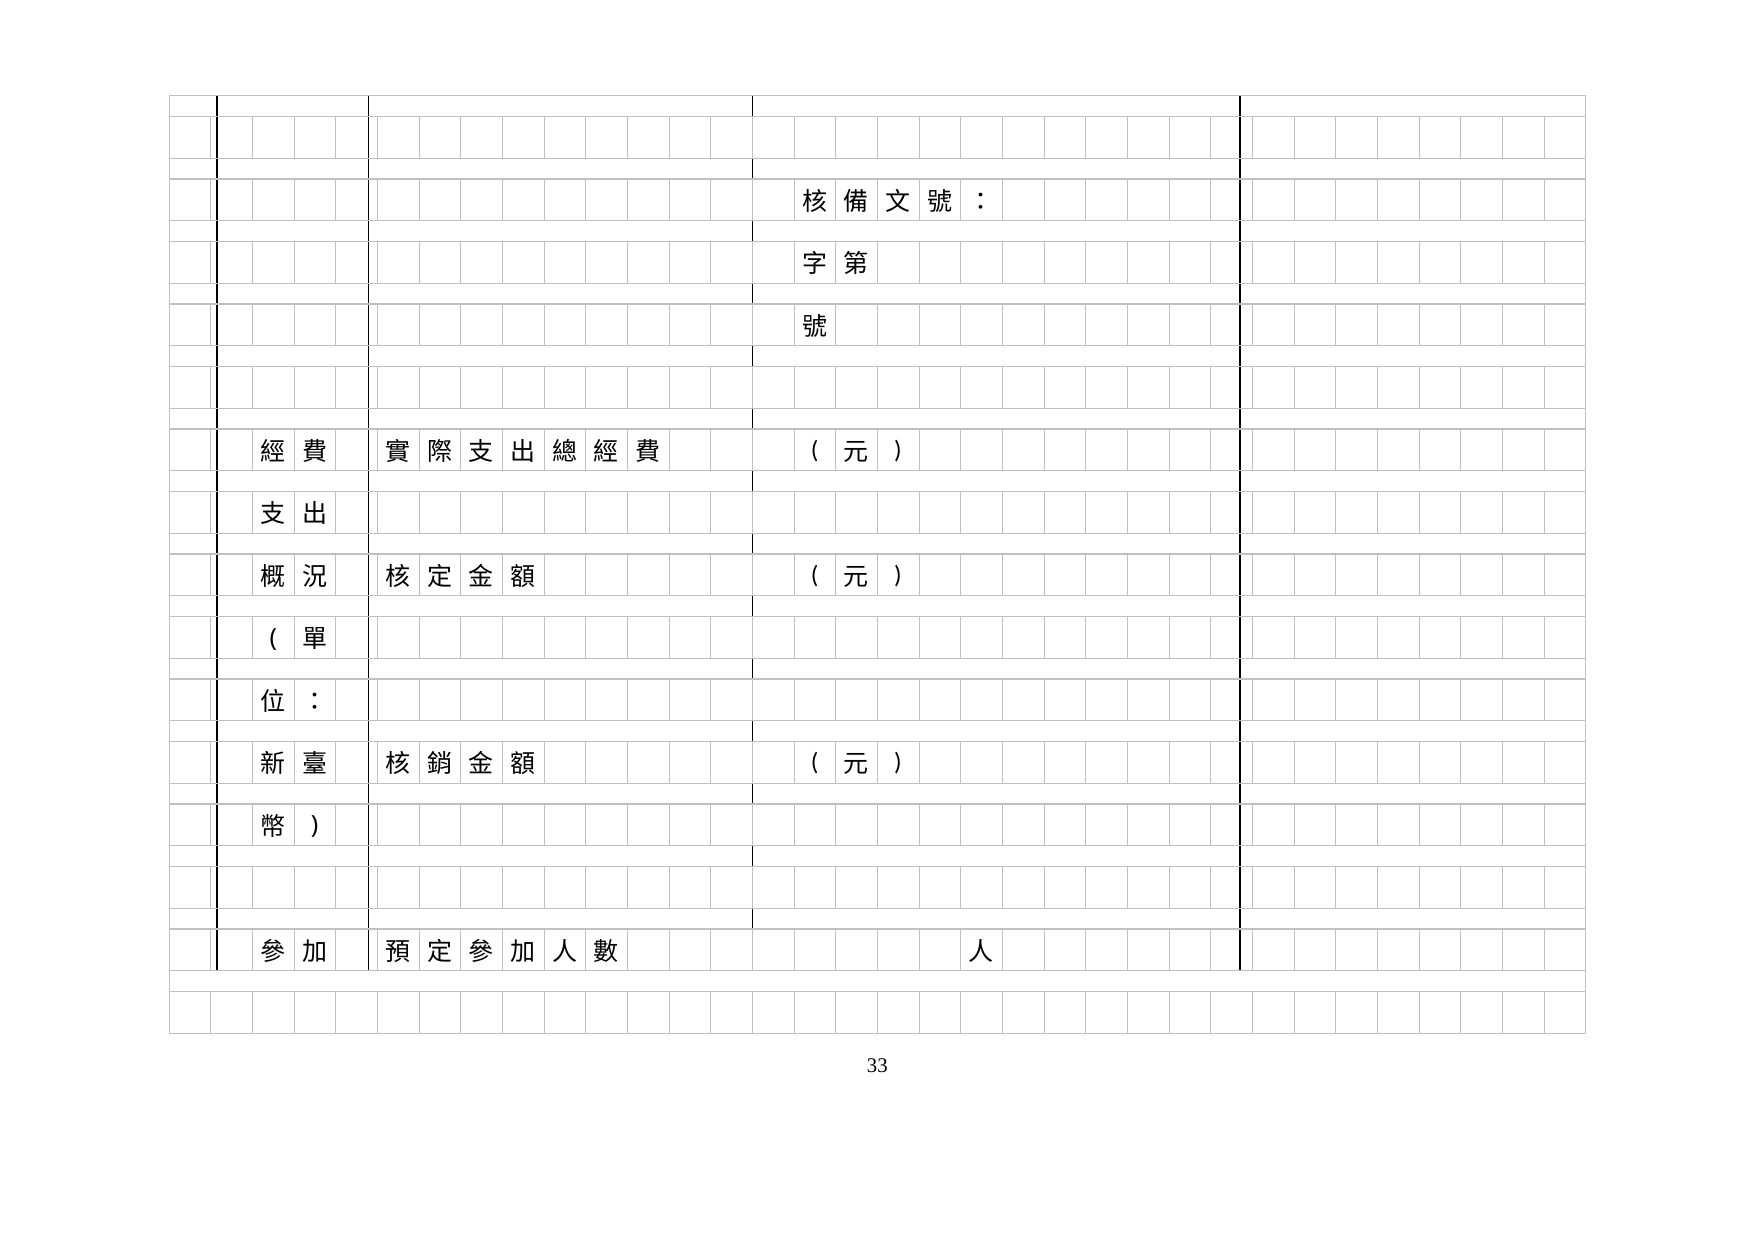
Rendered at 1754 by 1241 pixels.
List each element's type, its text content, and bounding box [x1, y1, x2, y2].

table_cell [369, 409, 752, 428]
table_cell [1086, 867, 1127, 908]
table_cell [369, 596, 752, 616]
table_cell 人 [961, 930, 1002, 970]
table_cell [218, 367, 252, 408]
table_cell 與計畫預定時間、地點相同。 因故更改時間、地點。 原因： 核備日期：中華民國 年 月 日 核備文號： 字第 號 [753, 159, 1239, 178]
table_cell [920, 430, 960, 470]
table_cell [961, 492, 1002, 533]
table_cell 與計畫預定時間、地點相同。 因故更改時間、地點。 原因： 核備日期：中華民國 年 月 日 核備文號： 字第 號 [1003, 305, 1044, 345]
table_cell [253, 242, 294, 283]
table_cell [1086, 492, 1127, 533]
table_cell [753, 534, 1239, 553]
table_cell [711, 180, 752, 220]
table_cell 人 [545, 930, 585, 970]
table_cell [670, 180, 710, 220]
table_cell 定 [420, 555, 460, 595]
table_cell [503, 305, 544, 345]
table_cell [461, 367, 502, 408]
table_cell [1211, 742, 1239, 783]
table_cell [1211, 492, 1239, 533]
table_cell [420, 867, 460, 908]
table_cell [711, 930, 752, 970]
table_cell [711, 242, 752, 283]
table_cell [711, 367, 752, 408]
table_cell 金 [461, 555, 502, 595]
table_cell [1170, 555, 1210, 595]
table_cell [295, 117, 335, 158]
table_cell [336, 680, 368, 720]
table_cell 與計畫預定時間、地點相同。 因故更改時間、地點。 原因： 核備日期：中華民國 年 月 日 核備文號： 字第 號 [1211, 305, 1239, 345]
table_cell [1170, 930, 1210, 970]
table_cell [795, 492, 835, 533]
table_cell [628, 367, 669, 408]
table_cell [753, 784, 1239, 803]
table_cell 加 [503, 930, 544, 970]
table_cell 元 [836, 555, 877, 595]
table_cell [1170, 492, 1210, 533]
table_cell [1128, 867, 1169, 908]
table_cell [218, 784, 368, 803]
table_cell [1170, 430, 1210, 470]
table_cell [670, 805, 710, 845]
table_cell [753, 617, 794, 658]
table_cell 與計畫預定時間、地點相同。 因故更改時間、地點。 原因： 核備日期：中華民國 年 月 日 核備文號： 字第 號 [920, 305, 960, 345]
table_cell [545, 180, 585, 220]
table_cell [628, 680, 669, 720]
table_cell [586, 805, 627, 845]
table_cell 元 [836, 430, 877, 470]
table_cell [795, 680, 835, 720]
table_cell [378, 805, 419, 845]
table_cell 金 [461, 742, 502, 783]
table_cell [1211, 805, 1239, 845]
table_cell 與計畫預定時間、地點相同。 因故更改時間、地點。 原因： 核備日期：中華民國 年 月 日 核備文號： 字第 號 [961, 117, 1002, 158]
table_cell [878, 805, 919, 845]
table_cell [1086, 555, 1127, 595]
table_cell ( [795, 555, 835, 595]
table_cell [628, 930, 669, 970]
table_cell [711, 305, 752, 345]
table_cell [1086, 930, 1127, 970]
table_cell [1170, 805, 1210, 845]
table_cell [670, 117, 710, 158]
table_cell [753, 805, 794, 845]
table_cell 與計畫預定時間、地點相同。 因故更改時間、地點。 原因： 核備日期：中華民國 年 月 日 核備文號： 字第 號 [1045, 117, 1085, 158]
table_cell [369, 846, 752, 866]
table_cell [586, 117, 627, 158]
table_cell [461, 492, 502, 533]
table_cell [753, 846, 1239, 866]
table_cell [753, 471, 1239, 491]
table_cell [920, 805, 960, 845]
table_cell [336, 367, 368, 408]
table_cell 與計畫預定時間、地點相同。 因故更改時間、地點。 原因： 核備日期：中華民國 年 月 日 核備文號： 字第 號 [836, 305, 877, 345]
table_cell [670, 430, 710, 470]
table_cell [369, 617, 377, 658]
table_cell 與計畫預定時間、地點相同。 因故更改時間、地點。 原因： 核備日期：中華民國 年 月 日 核備文號： 字第 號 [1003, 180, 1044, 220]
table_cell 與計畫預定時間、地點相同。 因故更改時間、地點。 原因： 核備日期：中華民國 年 月 日 核備文號： 字第 號 [795, 117, 835, 158]
table_cell [218, 805, 252, 845]
table_cell [420, 367, 460, 408]
table_cell [378, 867, 419, 908]
table_cell 與計畫預定時間、地點相同。 因故更改時間、地點。 原因： 核備日期：中華民國 年 月 日 核備文號： 字第 號 [1045, 180, 1085, 220]
table_cell 預 [378, 930, 419, 970]
table_cell [920, 492, 960, 533]
table_cell [586, 617, 627, 658]
table_cell [836, 867, 877, 908]
table_cell [218, 117, 252, 158]
table_cell [545, 680, 585, 720]
table_cell [1128, 430, 1169, 470]
table_cell [369, 367, 377, 408]
table_cell 費 [628, 430, 669, 470]
table_cell [711, 617, 752, 658]
table_cell [218, 471, 368, 491]
table_cell [218, 721, 368, 741]
table_cell [545, 805, 585, 845]
table_cell [961, 867, 1002, 908]
table_cell [1170, 742, 1210, 783]
table_cell [878, 930, 919, 970]
table_cell [378, 367, 419, 408]
table_cell [545, 742, 585, 783]
table_cell [1045, 680, 1085, 720]
table_cell [378, 180, 419, 220]
table_cell [218, 930, 252, 970]
table_cell [628, 242, 669, 283]
table_cell 與計畫預定時間、地點相同。 因故更改時間、地點。 原因： 核備日期：中華民國 年 月 日 核備文號： 字第 號 [795, 305, 835, 345]
table_cell [1211, 367, 1239, 408]
table_cell [369, 242, 377, 283]
table_cell [1211, 430, 1239, 470]
table_cell 與計畫預定時間、地點相同。 因故更改時間、地點。 原因： 核備日期：中華民國 年 月 日 核備文號： 字第 號 [920, 242, 960, 283]
table_cell [1170, 617, 1210, 658]
table_cell [586, 180, 627, 220]
table_cell [628, 555, 669, 595]
table_cell 與計畫預定時間、地點相同。 因故更改時間、地點。 原因： 核備日期：中華民國 年 月 日 核備文號： 字第 號 [1086, 117, 1127, 158]
table_cell [795, 930, 835, 970]
table_cell 幣 [253, 805, 294, 845]
table_cell [1128, 555, 1169, 595]
table_cell [295, 180, 335, 220]
table_cell [461, 180, 502, 220]
table_cell 經 [586, 430, 627, 470]
table_cell 數 [586, 930, 627, 970]
table_cell [461, 867, 502, 908]
table_cell [218, 159, 368, 178]
table_cell [369, 680, 377, 720]
table_cell [253, 305, 294, 345]
table_cell [545, 555, 585, 595]
table_cell [1045, 742, 1085, 783]
table_cell [670, 930, 710, 970]
table_cell [878, 680, 919, 720]
table_cell 與計畫預定時間、地點相同。 因故更改時間、地點。 原因： 核備日期：中華民國 年 月 日 核備文號： 字第 號 [836, 117, 877, 158]
table_cell [836, 492, 877, 533]
table_cell [628, 117, 669, 158]
table_cell [503, 805, 544, 845]
table_cell [1003, 555, 1044, 595]
table_cell 銷 [420, 742, 460, 783]
table_cell [961, 555, 1002, 595]
table_cell [670, 555, 710, 595]
table_cell [795, 617, 835, 658]
table_cell [920, 742, 960, 783]
table_cell [218, 742, 252, 783]
table_cell ) [878, 555, 919, 595]
table_cell [795, 805, 835, 845]
table_cell 與計畫預定時間、地點相同。 因故更改時間、地點。 原因： 核備日期：中華民國 年 月 日 核備文號： 字第 號 [878, 242, 919, 283]
table_cell 與計畫預定時間、地點相同。 因故更改時間、地點。 原因： 核備日期：中華民國 年 月 日 核備文號： 字第 號 [878, 305, 919, 345]
table_cell [1045, 617, 1085, 658]
table_cell [586, 367, 627, 408]
table_cell [628, 867, 669, 908]
table_cell 與計畫預定時間、地點相同。 因故更改時間、地點。 原因： 核備日期：中華民國 年 月 日 核備文號： 字第 號 [1003, 117, 1044, 158]
table_cell [545, 867, 585, 908]
table_cell 位 [253, 680, 294, 720]
table_cell [961, 430, 1002, 470]
table_cell 與計畫預定時間、地點相同。 因故更改時間、地點。 原因： 核備日期：中華民國 年 月 日 核備文號： 字第 號 [1086, 242, 1127, 283]
table_cell [545, 492, 585, 533]
table_cell [218, 555, 252, 595]
table_cell 總 [545, 430, 585, 470]
table_cell 與計畫預定時間、地點相同。 因故更改時間、地點。 原因： 核備日期：中華民國 年 月 日 核備文號： 字第 號 [795, 242, 835, 283]
table_cell 與計畫預定時間、地點相同。 因故更改時間、地點。 原因： 核備日期：中華民國 年 月 日 核備文號： 字第 號 [1128, 242, 1169, 283]
table_cell [670, 367, 710, 408]
table_cell ) [878, 430, 919, 470]
table_cell [369, 909, 752, 928]
table_cell 與計畫預定時間、地點相同。 因故更改時間、地點。 原因： 核備日期：中華民國 年 月 日 核備文號： 字第 號 [836, 242, 877, 283]
table_cell [878, 867, 919, 908]
table_cell 與計畫預定時間、地點相同。 因故更改時間、地點。 原因： 核備日期：中華民國 年 月 日 核備文號： 字第 號 [878, 117, 919, 158]
table_cell [670, 617, 710, 658]
table_cell [1170, 680, 1210, 720]
table_cell [753, 930, 794, 970]
table_cell 單 [295, 617, 335, 658]
table_cell [1003, 430, 1044, 470]
table_cell [218, 242, 252, 283]
table_cell [378, 305, 419, 345]
table_cell [218, 909, 368, 928]
table_cell [295, 367, 335, 408]
table_cell [961, 367, 1002, 408]
table_cell 與計畫預定時間、地點相同。 因故更改時間、地點。 原因： 核備日期：中華民國 年 月 日 核備文號： 字第 號 [1045, 305, 1085, 345]
table_cell [1086, 617, 1127, 658]
table_cell [369, 659, 752, 678]
table_cell [836, 617, 877, 658]
table_cell 定 [420, 930, 460, 970]
table_cell [369, 784, 752, 803]
table_cell [1003, 742, 1044, 783]
table_cell [503, 180, 544, 220]
table_cell [336, 492, 368, 533]
table_cell [369, 555, 377, 595]
table_cell [218, 305, 252, 345]
table_cell [961, 617, 1002, 658]
table_cell [1128, 742, 1169, 783]
table_cell [920, 555, 960, 595]
table_cell [711, 430, 752, 470]
table_cell [1003, 492, 1044, 533]
table_cell 與計畫預定時間、地點相同。 因故更改時間、地點。 原因： 核備日期：中華民國 年 月 日 核備文號： 字第 號 [753, 284, 1239, 303]
table_cell [336, 305, 368, 345]
table_cell 與計畫預定時間、地點相同。 因故更改時間、地點。 原因： 核備日期：中華民國 年 月 日 核備文號： 字第 號 [795, 180, 835, 220]
table_cell [369, 742, 377, 783]
table_cell 額 [503, 555, 544, 595]
table_cell 與計畫預定時間、地點相同。 因故更改時間、地點。 原因： 核備日期：中華民國 年 月 日 核備文號： 字第 號 [836, 180, 877, 220]
table_cell [369, 492, 377, 533]
table_cell [711, 680, 752, 720]
table_cell 與計畫預定時間、地點相同。 因故更改時間、地點。 原因： 核備日期：中華民國 年 月 日 核備文號： 字第 號 [961, 180, 1002, 220]
table_cell [1211, 617, 1239, 658]
table_cell [1211, 930, 1239, 970]
table_cell [753, 596, 1239, 616]
table_cell [369, 305, 377, 345]
table_cell ( [795, 430, 835, 470]
table_cell [461, 242, 502, 283]
table_cell [961, 680, 1002, 720]
table_cell [378, 680, 419, 720]
table_cell [378, 492, 419, 533]
table_cell [711, 742, 752, 783]
table_cell [628, 492, 669, 533]
table_cell [795, 867, 835, 908]
table_cell [711, 492, 752, 533]
table_cell [420, 617, 460, 658]
table_cell [1086, 367, 1127, 408]
table_cell [218, 492, 252, 533]
table_cell [253, 180, 294, 220]
table_cell [378, 117, 419, 158]
table_cell ( [253, 617, 294, 658]
table_cell 與計畫預定時間、地點相同。 因故更改時間、地點。 原因： 核備日期：中華民國 年 月 日 核備文號： 字第 號 [1170, 180, 1210, 220]
table_cell [628, 305, 669, 345]
table_cell [336, 742, 368, 783]
table_cell [336, 242, 368, 283]
table_cell [1128, 930, 1169, 970]
table_cell 與計畫預定時間、地點相同。 因故更改時間、地點。 原因： 核備日期：中華民國 年 月 日 核備文號： 字第 號 [1045, 242, 1085, 283]
table_cell [503, 867, 544, 908]
table_cell [1045, 930, 1085, 970]
table_cell [369, 221, 752, 241]
table_cell 參 [461, 930, 502, 970]
table_cell [753, 367, 794, 408]
table_cell [753, 680, 794, 720]
table_cell [218, 221, 368, 241]
table_cell [420, 242, 460, 283]
table_cell [1003, 680, 1044, 720]
table_cell [1003, 805, 1044, 845]
table_cell 參 [253, 930, 294, 970]
table_cell [753, 867, 794, 908]
table_cell [753, 909, 1239, 928]
table_cell [503, 117, 544, 158]
table_cell [586, 242, 627, 283]
table_cell [218, 284, 368, 303]
table_cell ) [295, 805, 335, 845]
table_cell [586, 867, 627, 908]
table_cell 與計畫預定時間、地點相同。 因故更改時間、地點。 原因： 核備日期：中華民國 年 月 日 核備文號： 字第 號 [1128, 117, 1169, 158]
table_cell 與計畫預定時間、地點相同。 因故更改時間、地點。 原因： 核備日期：中華民國 年 月 日 核備文號： 字第 號 [1170, 117, 1210, 158]
table_cell [1128, 680, 1169, 720]
table_cell 與計畫預定時間、地點相同。 因故更改時間、地點。 原因： 核備日期：中華民國 年 月 日 核備文號： 字第 號 [1128, 180, 1169, 220]
table_cell [369, 346, 752, 366]
table_cell [1211, 867, 1239, 908]
table_cell [461, 117, 502, 158]
table_cell [795, 367, 835, 408]
table_cell [218, 346, 368, 366]
table_cell [670, 742, 710, 783]
table_cell [336, 867, 368, 908]
table_cell [586, 680, 627, 720]
table_cell 費 [295, 430, 335, 470]
table_cell 經 [253, 430, 294, 470]
table_cell [670, 242, 710, 283]
table_cell [461, 805, 502, 845]
table_cell [369, 930, 377, 970]
table_cell [1003, 867, 1044, 908]
table_cell 與計畫預定時間、地點相同。 因故更改時間、地點。 原因： 核備日期：中華民國 年 月 日 核備文號： 字第 號 [753, 96, 1239, 116]
table_cell 與計畫預定時間、地點相同。 因故更改時間、地點。 原因： 核備日期：中華民國 年 月 日 核備文號： 字第 號 [1128, 305, 1169, 345]
table_cell [295, 305, 335, 345]
table_cell [336, 117, 368, 158]
table_cell [878, 492, 919, 533]
table_cell [503, 680, 544, 720]
table_cell [878, 367, 919, 408]
table_cell 核 [378, 555, 419, 595]
table_cell 額 [503, 742, 544, 783]
table_cell [961, 742, 1002, 783]
table_cell 與計畫預定時間、地點相同。 因故更改時間、地點。 原因： 核備日期：中華民國 年 月 日 核備文號： 字第 號 [961, 305, 1002, 345]
table_cell [218, 96, 368, 116]
table_cell 與計畫預定時間、地點相同。 因故更改時間、地點。 原因： 核備日期：中華民國 年 月 日 核備文號： 字第 號 [753, 242, 794, 283]
table_cell [369, 430, 377, 470]
table_cell [1170, 367, 1210, 408]
table_cell [1045, 430, 1085, 470]
table_cell 與計畫預定時間、地點相同。 因故更改時間、地點。 原因： 核備日期：中華民國 年 月 日 核備文號： 字第 號 [753, 305, 794, 345]
table_cell [369, 805, 377, 845]
table_cell [545, 117, 585, 158]
table_cell [670, 680, 710, 720]
table_cell 與計畫預定時間、地點相同。 因故更改時間、地點。 原因： 核備日期：中華民國 年 月 日 核備文號： 字第 號 [753, 221, 1239, 241]
table_cell [836, 680, 877, 720]
table_cell [253, 367, 294, 408]
table_cell [218, 180, 252, 220]
table_cell [1128, 805, 1169, 845]
table_cell 與計畫預定時間、地點相同。 因故更改時間、地點。 原因： 核備日期：中華民國 年 月 日 核備文號： 字第 號 [1211, 242, 1239, 283]
table_cell [920, 930, 960, 970]
table_cell [218, 430, 252, 470]
table_cell [1211, 680, 1239, 720]
table_cell [586, 555, 627, 595]
table_cell [218, 867, 252, 908]
table_cell [753, 555, 794, 595]
table_cell [503, 492, 544, 533]
table_cell [670, 492, 710, 533]
table_cell [503, 367, 544, 408]
table_cell [545, 617, 585, 658]
table_cell [753, 492, 794, 533]
table_cell [369, 721, 752, 741]
table_cell [1086, 805, 1127, 845]
table_cell [586, 492, 627, 533]
table_cell 與計畫預定時間、地點相同。 因故更改時間、地點。 原因： 核備日期：中華民國 年 月 日 核備文號： 字第 號 [961, 242, 1002, 283]
table_cell [753, 430, 794, 470]
table_cell [1128, 492, 1169, 533]
table_cell 與計畫預定時間、地點相同。 因故更改時間、地點。 原因： 核備日期：中華民國 年 月 日 核備文號： 字第 號 [1211, 117, 1239, 158]
table_cell [753, 742, 794, 783]
table_cell [420, 680, 460, 720]
table_cell [336, 555, 368, 595]
table_cell [218, 409, 368, 428]
table_cell 與計畫預定時間、地點相同。 因故更改時間、地點。 原因： 核備日期：中華民國 年 月 日 核備文號： 字第 號 [920, 180, 960, 220]
table_cell [920, 617, 960, 658]
table_cell ) [878, 742, 919, 783]
table_cell [420, 117, 460, 158]
table_cell [295, 242, 335, 283]
table_cell [711, 805, 752, 845]
table_cell [1211, 555, 1239, 595]
table_cell 出 [295, 492, 335, 533]
table_cell 與計畫預定時間、地點相同。 因故更改時間、地點。 原因： 核備日期：中華民國 年 月 日 核備文號： 字第 號 [1086, 305, 1127, 345]
table_cell [369, 867, 377, 908]
table_cell [711, 117, 752, 158]
table_cell [420, 492, 460, 533]
table_cell [378, 242, 419, 283]
table_cell [920, 867, 960, 908]
table_cell 新 [253, 742, 294, 783]
table_cell 臺 [295, 742, 335, 783]
table_cell [1045, 555, 1085, 595]
table_cell [369, 117, 377, 158]
table_cell [1003, 617, 1044, 658]
table_cell [420, 180, 460, 220]
table_cell [461, 617, 502, 658]
table_cell [218, 846, 368, 866]
table_cell [628, 180, 669, 220]
table_cell [711, 867, 752, 908]
table_cell [920, 680, 960, 720]
table_cell [586, 305, 627, 345]
table_cell [1045, 805, 1085, 845]
table_cell [545, 242, 585, 283]
table_cell [920, 367, 960, 408]
table_cell [711, 555, 752, 595]
table_cell [628, 742, 669, 783]
table_cell [378, 617, 419, 658]
table_cell [336, 930, 368, 970]
table_cell [670, 305, 710, 345]
table_cell [369, 471, 752, 491]
table_cell [545, 367, 585, 408]
table_cell [369, 96, 752, 116]
table_cell [586, 742, 627, 783]
table_cell [420, 305, 460, 345]
table_cell 與計畫預定時間、地點相同。 因故更改時間、地點。 原因： 核備日期：中華民國 年 月 日 核備文號： 字第 號 [1170, 242, 1210, 283]
table_cell [753, 409, 1239, 428]
table_cell [218, 617, 252, 658]
table_cell [1128, 367, 1169, 408]
table_cell 與計畫預定時間、地點相同。 因故更改時間、地點。 原因： 核備日期：中華民國 年 月 日 核備文號： 字第 號 [878, 180, 919, 220]
table_cell [961, 805, 1002, 845]
table_cell [1045, 367, 1085, 408]
table_cell [295, 867, 335, 908]
table_cell [218, 659, 368, 678]
table_cell 概 [253, 555, 294, 595]
table_cell [369, 534, 752, 553]
table_cell 出 [503, 430, 544, 470]
table_cell [1128, 617, 1169, 658]
table_cell [336, 430, 368, 470]
table_cell 支 [253, 492, 294, 533]
table_cell [503, 617, 544, 658]
table_cell [836, 930, 877, 970]
table_cell 核 [378, 742, 419, 783]
table_cell [628, 617, 669, 658]
table_cell [670, 867, 710, 908]
table_cell 實 [378, 430, 419, 470]
table_cell [1170, 867, 1210, 908]
table_cell [1086, 680, 1127, 720]
table_cell [836, 367, 877, 408]
table_cell [461, 680, 502, 720]
table_cell [1045, 492, 1085, 533]
table_cell 元 [836, 742, 877, 783]
table_cell 況 [295, 555, 335, 595]
table_cell [218, 596, 368, 616]
table_cell [628, 805, 669, 845]
table_cell 與計畫預定時間、地點相同。 因故更改時間、地點。 原因： 核備日期：中華民國 年 月 日 核備文號： 字第 號 [1086, 180, 1127, 220]
table_cell [545, 305, 585, 345]
table_cell ( [795, 742, 835, 783]
table_cell [836, 805, 877, 845]
table_cell 與計畫預定時間、地點相同。 因故更改時間、地點。 原因： 核備日期：中華民國 年 月 日 核備文號： 字第 號 [753, 117, 794, 158]
table_cell [878, 617, 919, 658]
table_cell 加 [295, 930, 335, 970]
table_cell [503, 242, 544, 283]
table_cell [1086, 430, 1127, 470]
table_cell 支 [461, 430, 502, 470]
table_cell [753, 721, 1239, 741]
table_cell [1003, 930, 1044, 970]
table_cell [420, 805, 460, 845]
table_cell [253, 117, 294, 158]
table_cell [753, 346, 1239, 366]
table_cell [336, 805, 368, 845]
table_cell [218, 680, 252, 720]
table_cell [1086, 742, 1127, 783]
table_cell [369, 284, 752, 303]
table_cell 與計畫預定時間、地點相同。 因故更改時間、地點。 原因： 核備日期：中華民國 年 月 日 核備文號： 字第 號 [920, 117, 960, 158]
table_cell [369, 159, 752, 178]
table_cell [369, 180, 377, 220]
table_cell 際 [420, 430, 460, 470]
table_cell [461, 305, 502, 345]
table_cell [753, 659, 1239, 678]
table_cell [253, 867, 294, 908]
table_cell [1003, 367, 1044, 408]
table_cell [336, 180, 368, 220]
table_cell [336, 617, 368, 658]
table_cell 與計畫預定時間、地點相同。 因故更改時間、地點。 原因： 核備日期：中華民國 年 月 日 核備文號： 字第 號 [1003, 242, 1044, 283]
table_cell ： [295, 680, 335, 720]
table_cell 與計畫預定時間、地點相同。 因故更改時間、地點。 原因： 核備日期：中華民國 年 月 日 核備文號： 字第 號 [1170, 305, 1210, 345]
table_cell [1045, 867, 1085, 908]
table_cell 與計畫預定時間、地點相同。 因故更改時間、地點。 原因： 核備日期：中華民國 年 月 日 核備文號： 字第 號 [1211, 180, 1239, 220]
table_cell [218, 534, 368, 553]
table_cell 與計畫預定時間、地點相同。 因故更改時間、地點。 原因： 核備日期：中華民國 年 月 日 核備文號： 字第 號 [753, 180, 794, 220]
